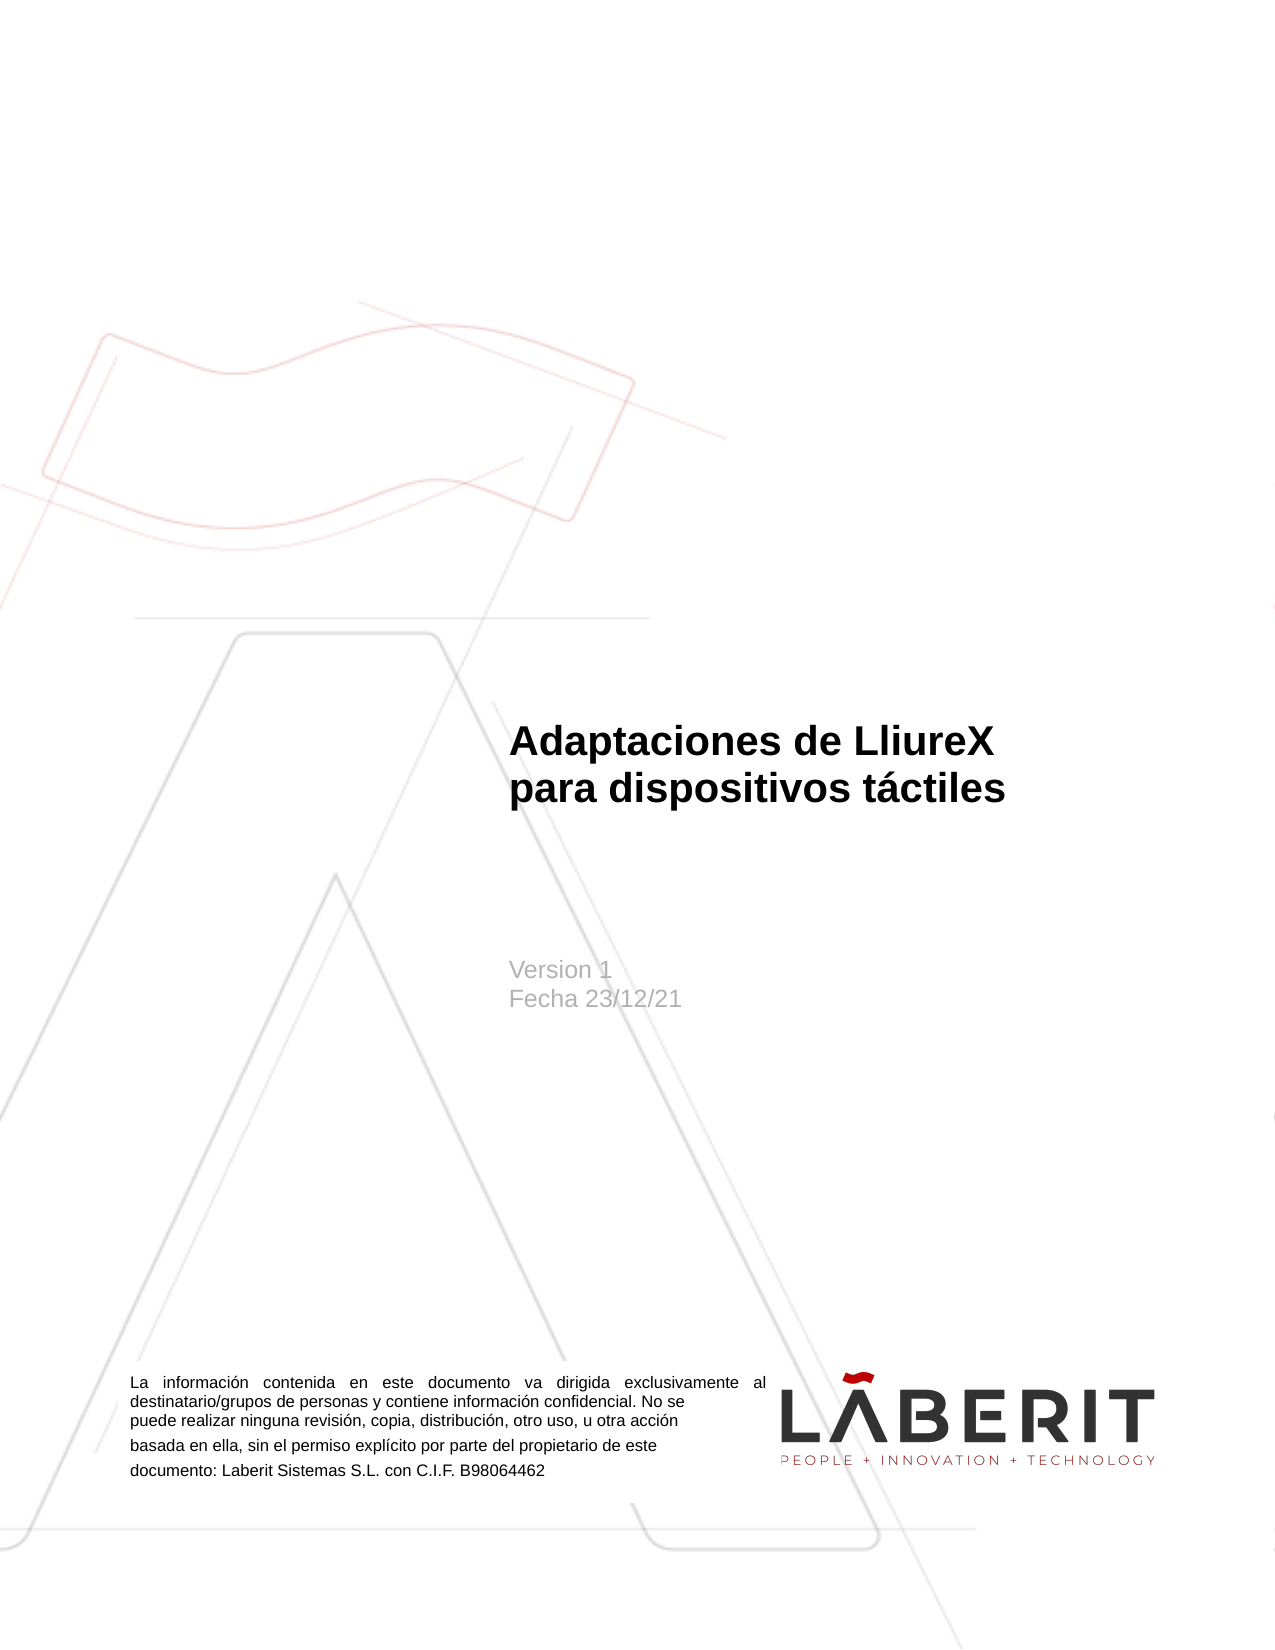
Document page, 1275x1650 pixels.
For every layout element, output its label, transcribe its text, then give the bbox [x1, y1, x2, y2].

picture [0, 0, 1275, 1650]
text Fecha 23/12/21 [508, 984, 1076, 1013]
text Adaptaciones de LliureX para dispositivos táctiles [508, 716, 1076, 812]
text Version 1 [508, 955, 1076, 984]
